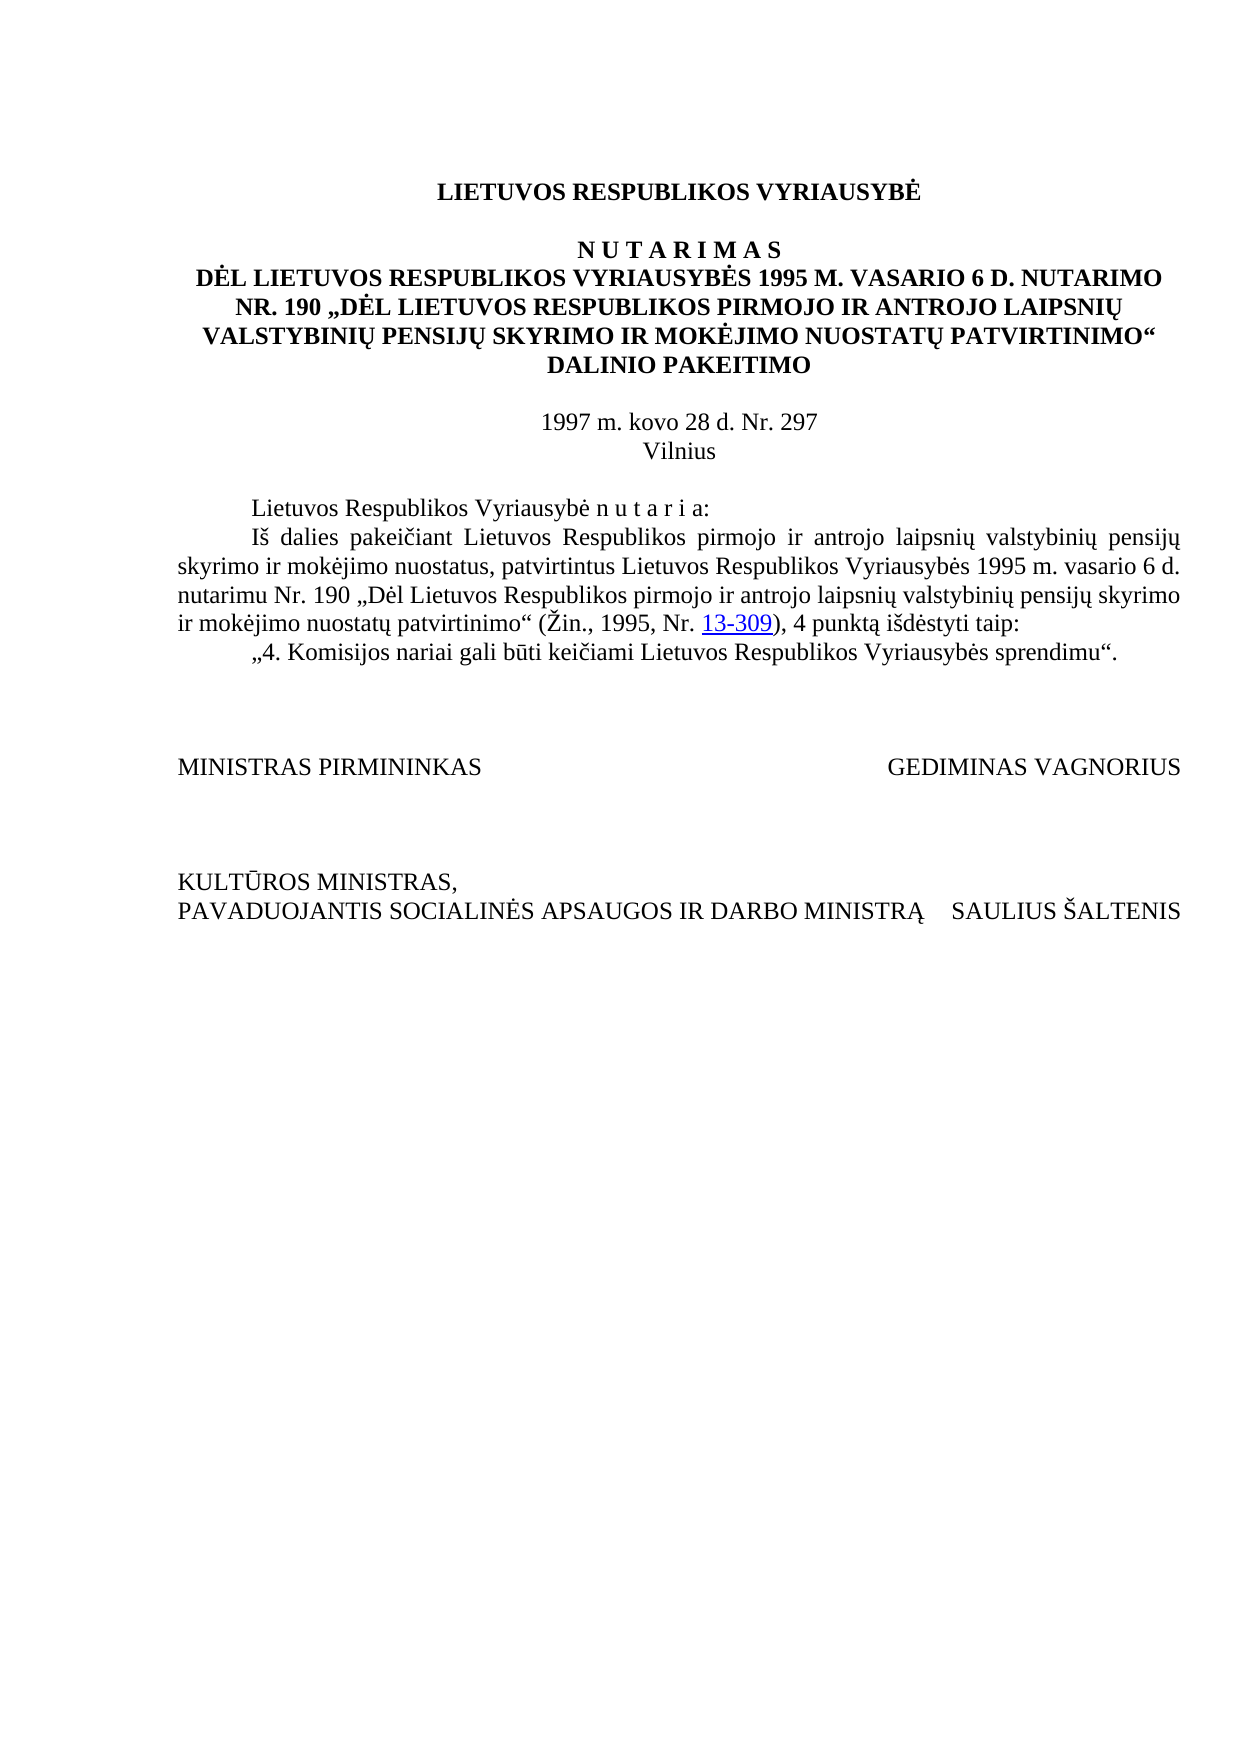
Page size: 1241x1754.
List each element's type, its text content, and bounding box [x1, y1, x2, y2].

text Lietuvos Respublikos Vyriausybė nutaria: [177, 493, 1181, 522]
text KULTŪROS MINISTRAS, [177, 867, 1181, 896]
text LIETUVOS RESPUBLIKOS VYRIAUSYBĖ [177, 177, 1181, 206]
text 1997 m. kovo 28 d. Nr. 297 [177, 407, 1181, 436]
text N U T A R I M A S [177, 235, 1181, 263]
text PAVADUOJANTIS SOCIALINĖS APSAUGOS IR DARBO MINISTRĄ SAULIUS ŠALTENIS [177, 896, 1181, 925]
text „4. Komisijos nariai gali būti keičiami Lietuvos Respublikos Vyriausybės sprendimu“. [177, 637, 1181, 666]
text Iš dalies pakeičiant Lietuvos Respublikos pirmojo ir antrojo laipsnių valstybinių pensijų skyrimo ir mokėjimo nuostatus, patvirtintus Lietuvos Respublikos Vyriausybės 1995 m. vasario 6 d. nutarimu Nr. 190 „Dėl Lietuvos Respublikos pirmojo ir antrojo laipsnių valstybinių pensijų skyrimo ir mokėjimo nuostatų patvirtinimo“ (Žin., 1995, Nr. 13-309), 4 punktą išdėstyti taip: [177, 522, 1181, 637]
text DĖL LIETUVOS RESPUBLIKOS VYRIAUSYBĖS 1995 M. VASARIO 6 D. NUTARIMO NR. 190 „DĖL LIETUVOS RESPUBLIKOS PIRMOJO IR ANTROJO LAIPSNIŲ VALSTYBINIŲ PENSIJŲ SKYRIMO IR MOKĖJIMO NUOSTATŲ PATVIRTINIMO“ DALINIO PAKEITIMO [177, 263, 1181, 378]
text MINISTRAS PIRMININKAS GEDIMINAS VAGNORIUS [177, 752, 1181, 781]
text Vilnius [177, 436, 1181, 465]
